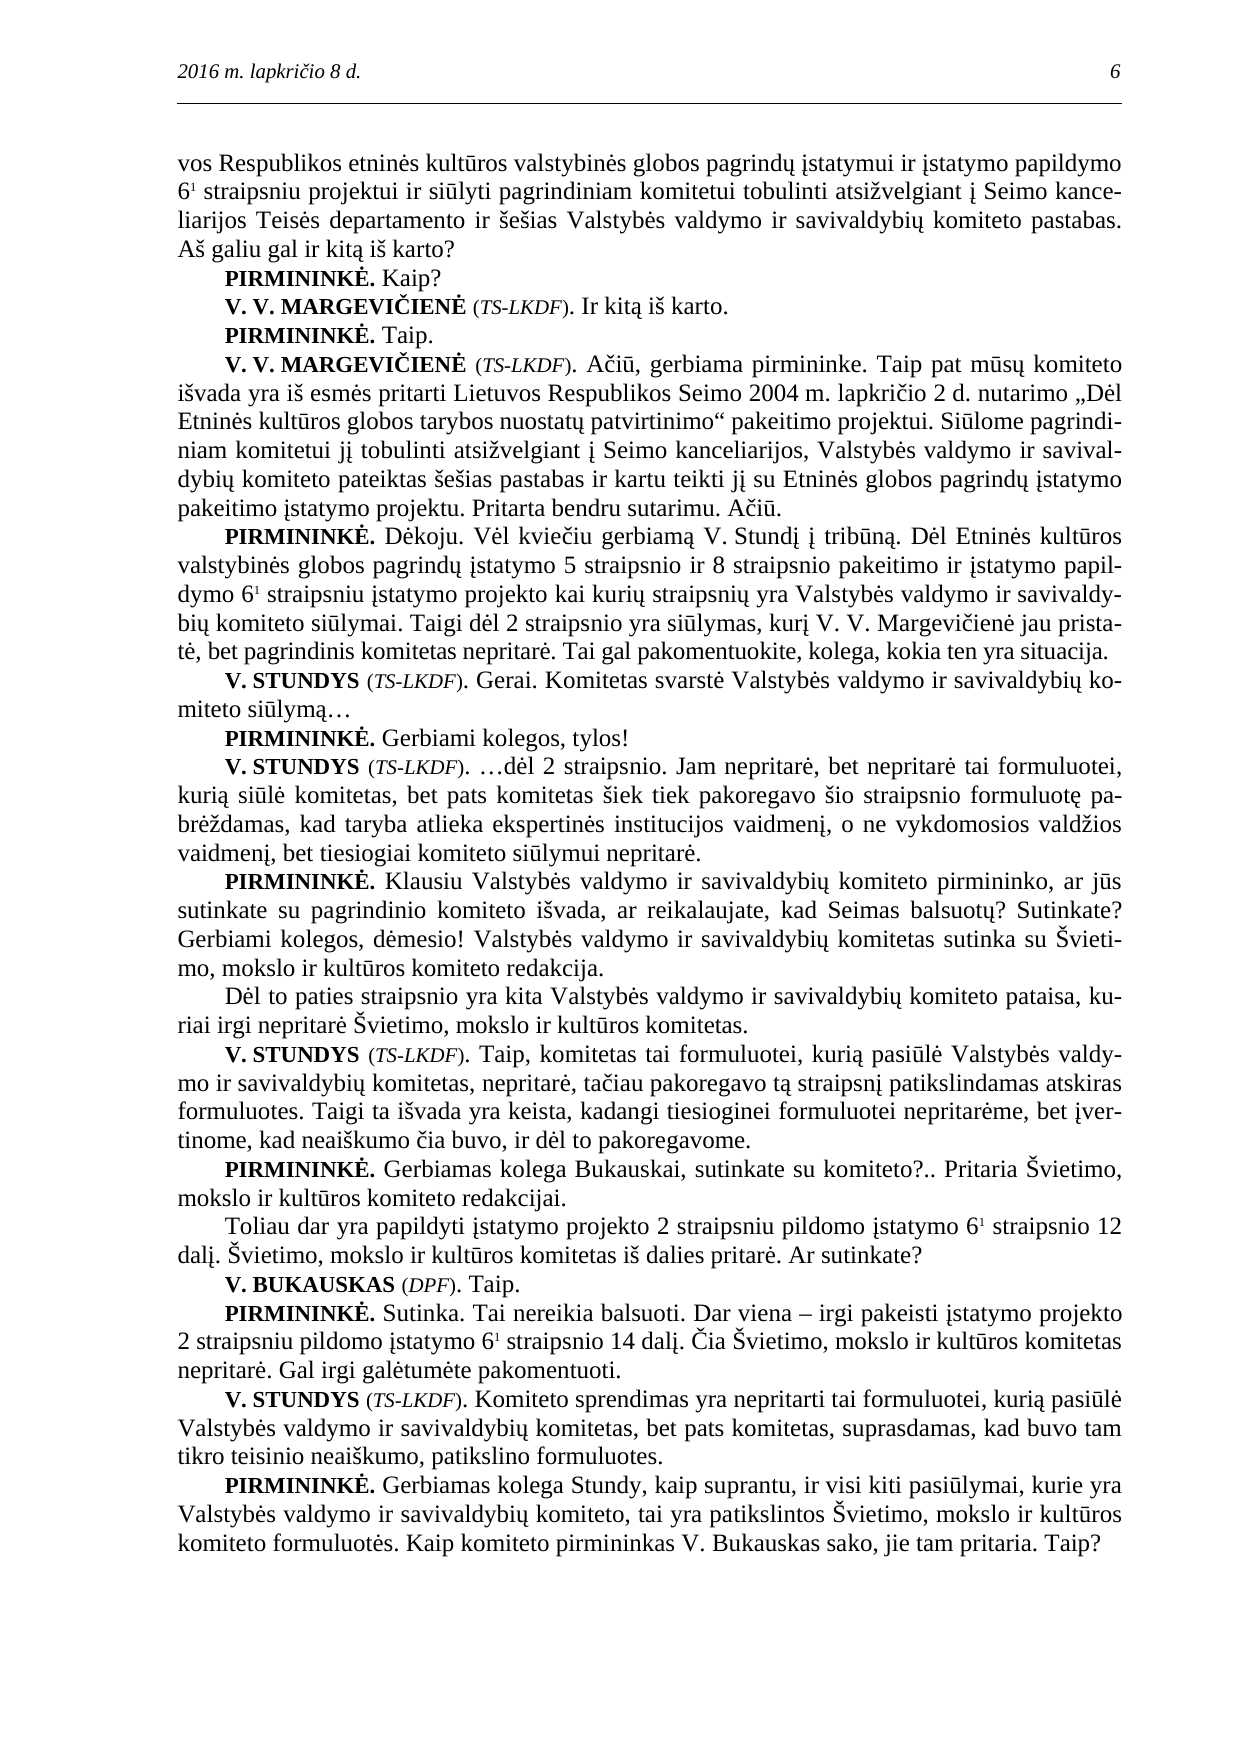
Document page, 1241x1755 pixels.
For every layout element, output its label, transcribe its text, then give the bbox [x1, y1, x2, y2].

text PIRMININKĖ. Dė­ko­ju. Vėl kvie­čiu ger­bia­mą V. Stun­dį į tri­bū­ną. Dėl Et­ni­nės kul­tū­ros vals­ty­bi­nės glo­bos pa­grin­dų įsta­ty­mo 5 straips­nio ir 8 straips­nio pa­kei­ti­mo ir įsta­ty­mo pa­pil­dy­mo 61 straips­niu įsta­ty­mo pro­jek­to kai ku­rių straips­nių yra Vals­ty­bės val­dy­mo ir sa­vi­val­dy­bių ko­mi­te­to siū­ly­mai. Tai­gi dėl 2 straips­nio yra siū­ly­mas, ku­rį V. V. Mar­ge­vi­čie­nė jau pri­sta­tė, bet pa­grin­di­nis ko­mi­te­tas ne­pri­ta­rė. Tai gal pa­ko­men­tuo­ki­te, ko­le­ga, ko­kia ten yra si­tu­a­ci­ja. [177, 521, 1122, 665]
text PIRMININKĖ. Ger­bia­mi ko­le­gos, ty­los! [177, 723, 1122, 751]
text V. BUKAUSKAS (DPF). Taip. [177, 1269, 1122, 1298]
text To­liau dar yra pa­pil­dy­ti įsta­ty­mo pro­jek­to 2 straips­niu pil­do­mo įsta­ty­mo 61 straips­nio 12 da­lį. Švie­ti­mo, moks­lo ir kul­tū­ros ko­mi­te­tas iš da­lies pri­ta­rė. Ar su­tin­ka­te? [177, 1211, 1122, 1269]
text V. STUNDYS (TS-LKDF). Ge­rai. Ko­mi­te­tas svars­tė Vals­ty­bės val­dy­mo ir sa­vi­val­dy­bių ko­mi­te­to siū­ly­mą… [177, 665, 1122, 723]
text PIRMININKĖ. Taip. [177, 320, 1122, 349]
text vos Res­pub­li­kos et­ni­nės kul­tū­ros vals­ty­bi­nės glo­bos pa­grin­dų įsta­ty­mui ir įsta­ty­mo pa­pil­dy­mo 61 straips­niu pro­jek­tui ir siū­ly­ti pa­grin­di­niam ko­mi­te­tui to­bu­lin­ti at­si­žvel­giant į Sei­mo kan­ce­lia­ri­jos Tei­sės de­par­ta­men­to ir še­šias Vals­ty­bės val­dy­mo ir sa­vi­val­dy­bių ko­mi­te­to pa­sta­bas. Aš ga­liu gal ir ki­tą iš kar­to? [177, 148, 1122, 263]
text PIRMININKĖ. Ger­bia­mas ko­le­ga Bu­kaus­kai, su­tin­ka­te su ko­mi­te­to?.. Pri­ta­ria Švie­ti­mo, moks­lo ir kul­tū­ros ko­mi­te­to re­dak­ci­jai. [177, 1154, 1122, 1211]
text PIRMININKĖ. Kaip? [177, 263, 1122, 291]
text V. STUNDYS (TS-LKDF). Taip, ko­mi­te­tas tai for­mu­luo­tei, ku­rią pa­siū­lė Vals­ty­bės val­dy­mo ir sa­vi­val­dy­bių ko­mi­te­tas, ne­pri­ta­rė, ta­čiau pa­ko­re­ga­vo tą straips­nį pa­tiks­lin­da­mas at­ski­ras for­mu­luo­tes. Tai­gi ta iš­va­da yra keis­ta, ka­dan­gi tie­sio­gi­nei for­mu­luo­tei ne­pri­ta­rė­me, bet įver­ti­no­me, kad ne­aiš­ku­mo čia bu­vo, ir dėl to pa­ko­re­ga­vo­me. [177, 1039, 1122, 1154]
text PIRMININKĖ. Ger­bia­mas ko­le­ga Stun­dy, kaip su­pran­tu, ir vi­si ki­ti pa­siū­ly­mai, ku­rie yra Vals­ty­bės val­dy­mo ir sa­vi­val­dy­bių ko­mi­te­to, tai yra pa­tiks­lin­tos Švie­ti­mo, moks­lo ir kul­tū­ros ko­mi­te­to for­mu­luo­tės. Kaip ko­mi­te­to pir­mi­nin­kas V. Bu­kaus­kas sa­ko, jie tam pri­ta­ria. Taip? [177, 1470, 1122, 1556]
text PIRMININKĖ. Su­tin­ka. Tai ne­rei­kia bal­suo­ti. Dar vie­na – ir­gi pa­keis­ti įsta­ty­mo pro­jek­to 2 straips­niu pil­do­mo įsta­ty­mo 61 straips­nio 14 da­lį. Čia Švie­ti­mo, moks­lo ir kul­tū­ros ko­mi­te­tas ne­pri­ta­rė. Gal ir­gi ga­lė­tu­mė­te pa­ko­men­tuo­ti. [177, 1298, 1122, 1384]
text V. STUNDYS (TS-LKDF). Ko­mi­te­to spren­di­mas yra ne­pri­tar­ti tai for­mu­luo­tei, ku­rią pa­siū­lė Vals­ty­bės val­dy­mo ir sa­vi­val­dy­bių ko­mi­te­tas, bet pats ko­mi­te­tas, su­pras­da­mas, kad bu­vo tam tik­ro tei­si­nio ne­aiš­ku­mo, pa­tiks­li­no for­mu­luo­tes. [177, 1384, 1122, 1470]
text V. V. MARGEVIČIENĖ (TS-LKDF). Ir ki­tą iš kar­to. [177, 291, 1122, 320]
text Dėl to pa­ties straips­nio yra ki­ta Vals­ty­bės val­dy­mo ir sa­vi­val­dy­bių ko­mi­te­to pa­tai­sa, ku­riai ir­gi ne­pri­ta­rė Švie­ti­mo, moks­lo ir kul­tū­ros ko­mi­te­tas. [177, 981, 1122, 1039]
text PIRMININKĖ. Klau­siu Vals­ty­bės val­dy­mo ir sa­vi­val­dy­bių ko­mi­te­to pir­mi­nin­ko, ar jūs su­tin­ka­te su pa­grin­di­nio ko­mi­te­to iš­va­da, ar rei­ka­lau­ja­te, kad Sei­mas bal­suo­tų? Su­tin­ka­te? Ger­bia­mi ko­le­gos, dė­me­sio! Vals­ty­bės val­dy­mo ir sa­vi­val­dy­bių ko­mi­te­tas su­tin­ka su Švie­ti­mo, moks­lo ir kul­tū­ros ko­mi­te­to re­dak­ci­ja. [177, 866, 1122, 981]
text V. V. MARGEVIČIENĖ (TS-LKDF). Ačiū, ger­bia­ma pir­mi­nin­ke. Taip pat mū­sų ko­mi­te­to iš­va­da yra iš es­mės pri­tar­ti Lie­tu­vos Res­pub­li­kos Sei­mo 2004 m. lap­kri­čio 2 d. nu­ta­ri­mo „Dėl Et­ni­nės kul­tū­ros glo­bos ta­ry­bos nuo­sta­tų pa­tvir­ti­ni­mo“ pa­kei­ti­mo pro­jek­tui. Siū­lo­me pa­grin­di­niam ko­mi­te­tui jį to­bu­lin­ti at­si­žvel­giant į Sei­mo kan­ce­lia­ri­jos, Vals­ty­bės val­dy­mo ir sa­vi­val­dy­bių ko­mi­te­to pa­teik­tas še­šias pa­sta­bas ir kar­tu teik­ti jį su Et­ni­nės glo­bos pa­grin­dų įsta­ty­mo pa­kei­ti­mo įsta­ty­mo pro­jek­tu. Pri­tar­ta ben­dru su­ta­ri­mu. Ačiū. [177, 349, 1122, 521]
text V. STUNDYS (TS-LKDF). …dėl 2 straips­nio. Jam ne­pri­ta­rė, bet ne­pri­ta­rė tai for­mu­luo­tei, ku­rią siū­lė ko­mi­te­tas, bet pats ko­mi­te­tas šiek tiek pa­ko­re­ga­vo šio straips­nio for­mu­luo­tę pa­brėž­da­mas, kad ta­ry­ba at­lie­ka eks­per­ti­nės ins­ti­tu­ci­jos vaid­me­nį, o ne vyk­do­mo­sios val­džios vaid­me­nį, bet tie­sio­giai ko­mi­te­to siū­ly­mui ne­pri­ta­rė. [177, 751, 1122, 866]
